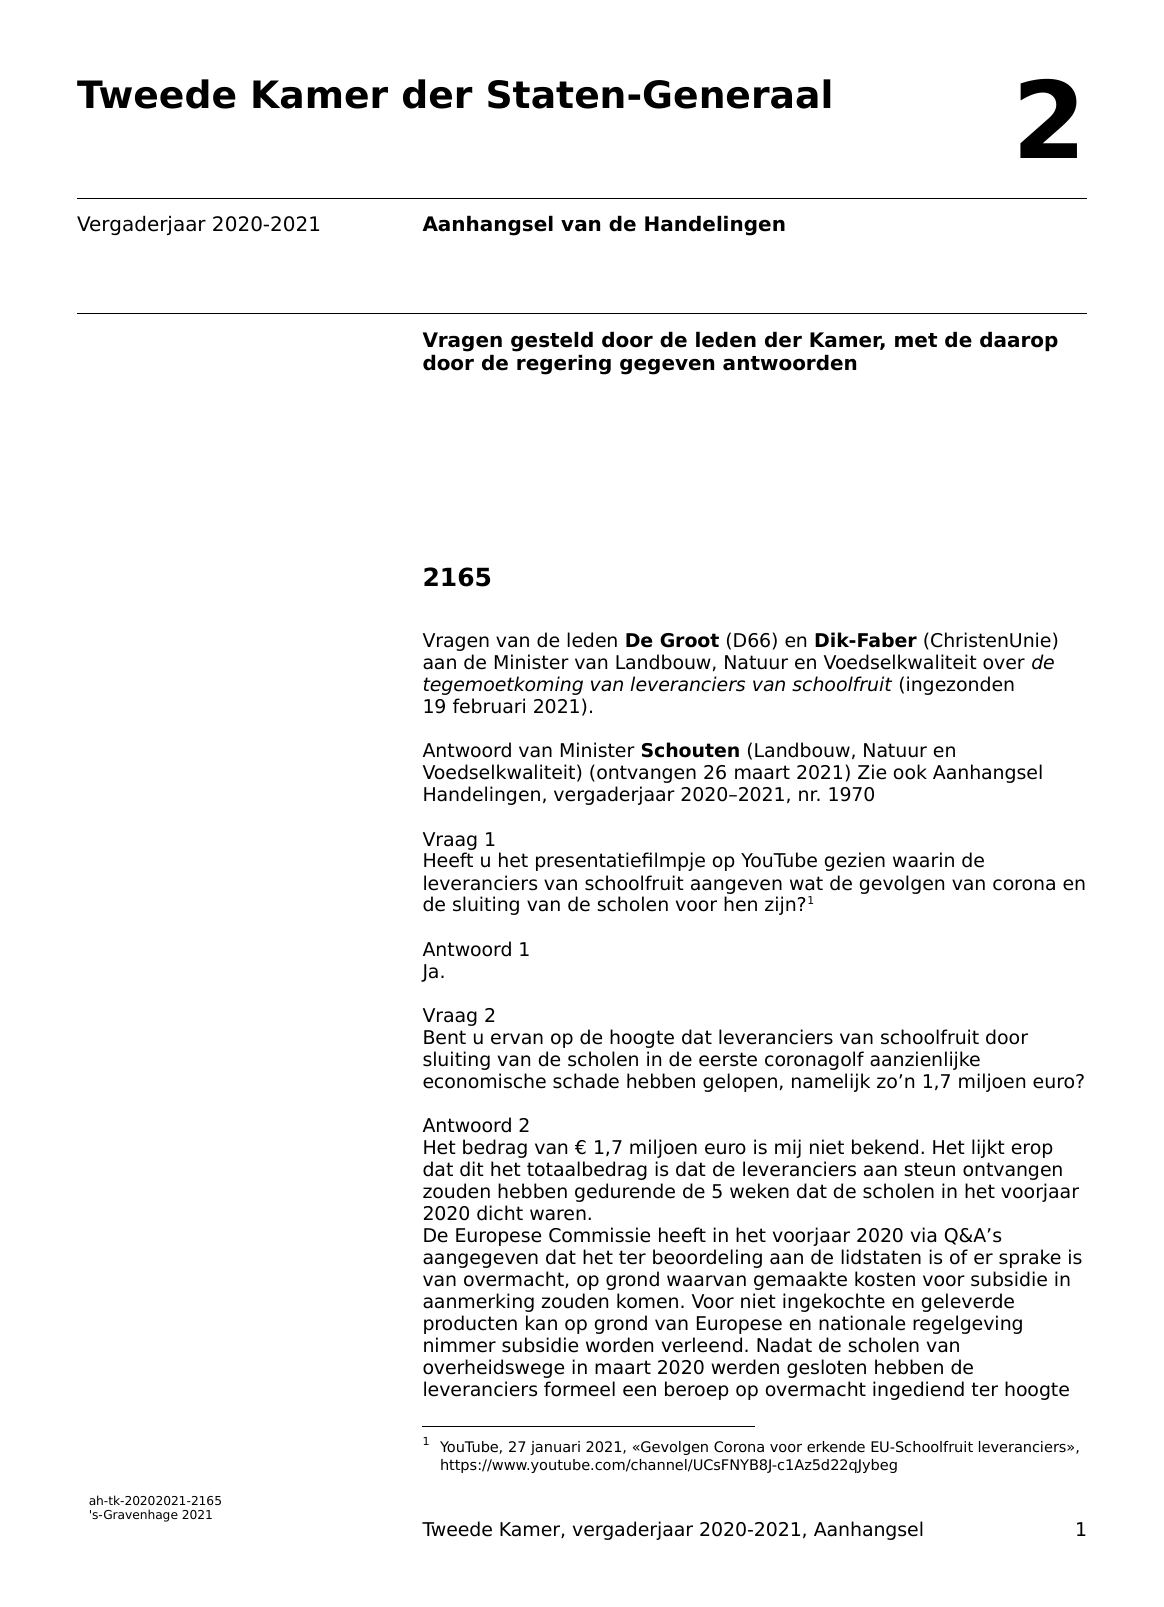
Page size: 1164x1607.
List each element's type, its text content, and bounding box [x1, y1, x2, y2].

text 's-Gravenhage 2021 [88, 1508, 323, 1522]
text 2165 [422, 563, 1087, 592]
text Antwoord van Minister Schouten (Landbouw, Natuur en Voedselkwaliteit) (ontvangen 26 maart 2021) Zie ook Aanhangsel Handelingen, vergaderjaar 2020–2021, nr. 1970 [422, 740, 1087, 806]
table_header Tweede Kamer der Staten-Generaal [77, 59, 886, 198]
text YouTube, 27 januari 2021, «Gevolgen Corona voor erkende EU-Schoolfruit leveranciers», https://www.youtube.com/channel/UCsFNYB8J-c1Az5d22qJybeg [422, 1435, 1087, 1474]
table_cell Aanhangsel van de Handelingen [422, 199, 1087, 313]
table_header 2 [886, 59, 1087, 198]
table_cell [77, 314, 422, 375]
text De Europese Commissie heeft in het voorjaar 2020 via Q&A’s aangegeven dat het ter beoordeling aan de lidstaten is of er sprake is van overmacht, op grond waarvan gemaakte kosten voor subsidie in aanmerking zouden komen. Voor niet ingekochte en geleverde producten kan op grond van Europese en nationale regelgeving nimmer subsidie worden verleend. Nadat de scholen van overheidswege in maart 2020 werden gesloten hebben de leveranciers formeel een beroep op overmacht ingediend ter hoogte [422, 1225, 1087, 1401]
text Het bedrag van € 1,7 miljoen euro is mij niet bekend. Het lijkt erop dat dit het totaalbedrag is dat de leveranciers aan steun ontvangen zouden hebben gedurende de 5 weken dat de scholen in het voorjaar 2020 dicht waren. [422, 1137, 1087, 1225]
text Heeft u het presentatiefilmpje op YouTube gezien waarin de leveranciers van schoolfruit aangeven wat de gevolgen van corona en de sluiting van de scholen voor hen zijn? [422, 850, 1087, 916]
text Antwoord 2 [422, 1115, 1087, 1137]
text Vraag 2 [422, 1005, 1087, 1027]
text Antwoord 1 [422, 938, 1087, 961]
text Vragen van de leden De Groot (D66) en Dik-Faber (ChristenUnie) aan de Minister van Landbouw, Natuur en Voedselkwaliteit over de tegemoetkoming van leveranciers van schoolfruit (ingezonden 19 februari 2021). [422, 630, 1087, 718]
table_cell Vergaderjaar 2020-2021 [77, 199, 422, 313]
text Ja. [422, 961, 1087, 982]
text Vraag 1 [422, 828, 1087, 850]
table_cell Vragen gesteld door de leden der Kamer, met de daarop door de regering gegeven antwoorden [422, 314, 1087, 375]
text Bent u ervan op de hoogte dat leveranciers van schoolfruit door sluiting van de scholen in de eerste coronagolf aanzienlijke economische schade hebben gelopen, namelijk zo’n 1,7 miljoen euro? [422, 1027, 1087, 1093]
text ah-tk-20202021-2165 [88, 1494, 323, 1508]
